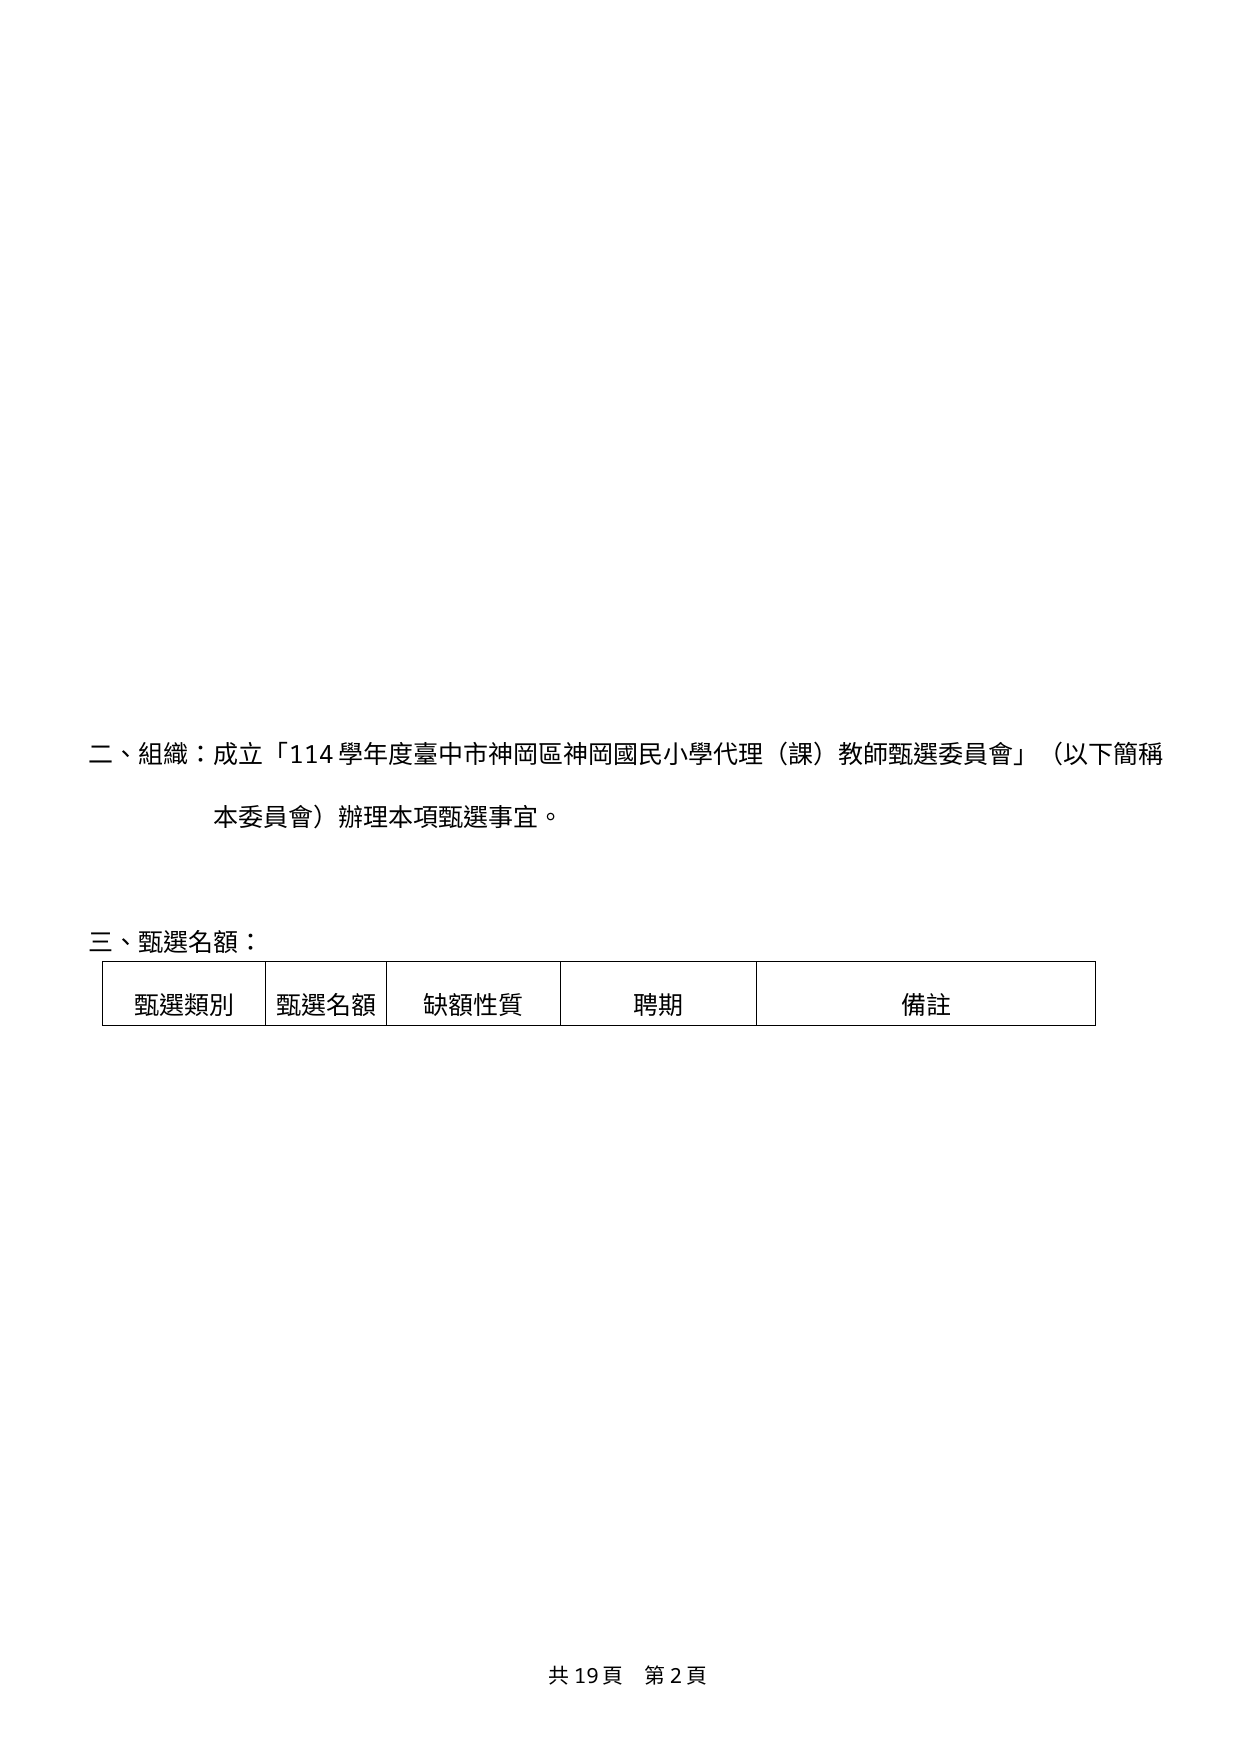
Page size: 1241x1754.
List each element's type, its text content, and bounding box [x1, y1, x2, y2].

table_header 備註 [757, 962, 1095, 1024]
table_header 甄選名額 [266, 962, 386, 1024]
text 三、甄選名額： [89, 898, 1167, 961]
text 二、組織：成立「114學年度臺中市神岡區神岡國民小學代理（課）教師甄選委員會」（以下簡稱本委員會）辦理本項甄選事宜。 [89, 711, 1167, 836]
table_header 甄選類別 [103, 962, 265, 1024]
table_header 聘期 [561, 962, 756, 1024]
table_header 缺額性質 [387, 962, 560, 1024]
